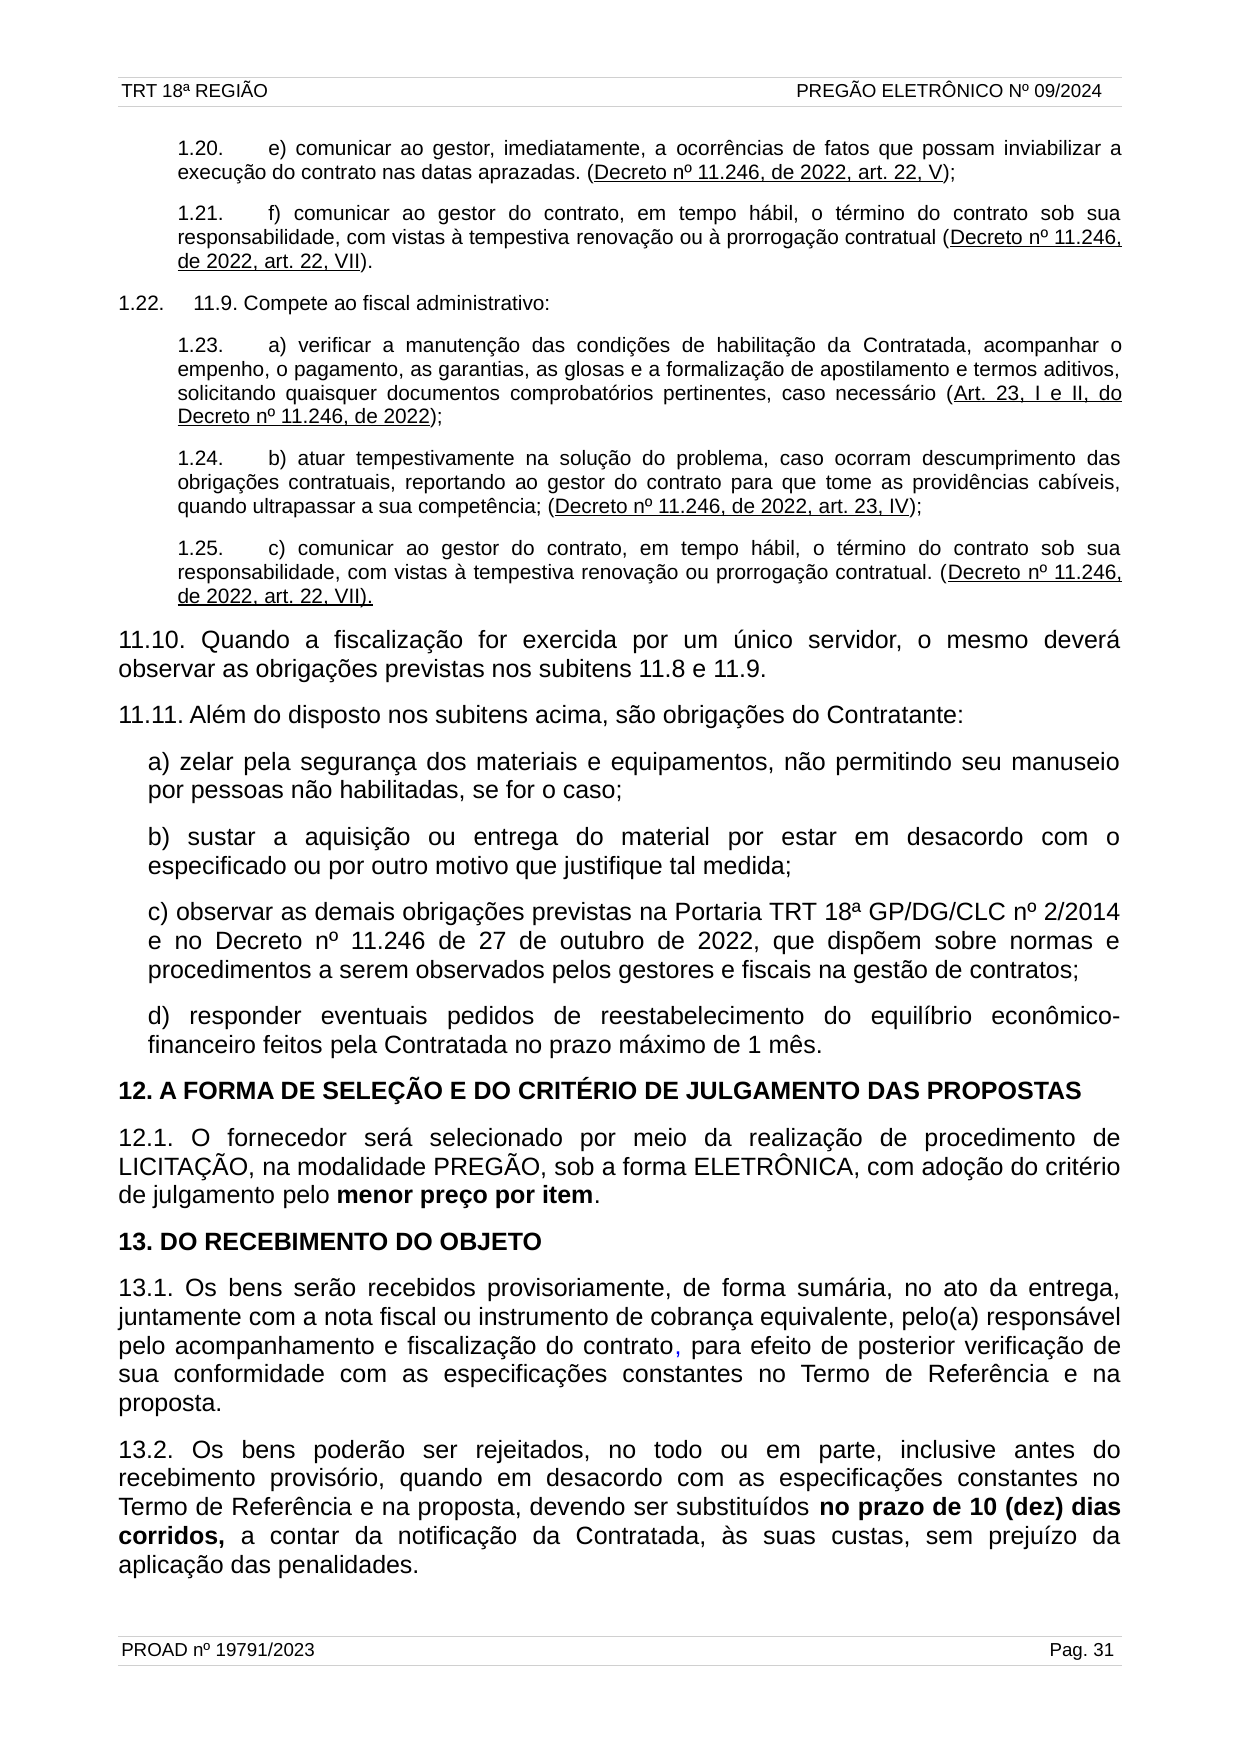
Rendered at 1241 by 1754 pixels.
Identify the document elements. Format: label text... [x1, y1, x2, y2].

text 13.2. Os bens poderão ser rejeitados, no todo ou em parte, inclusive antes do recebimento provisório, quando em desacordo com as especificações constantes no Termo de Referência e na proposta, devendo ser substituídos no prazo de 10 (dez) dias corridos, a contar da notificação da Contratada, às suas custas, sem prejuízo da aplicação das penalidades. [118, 1435, 1122, 1578]
list f) comunicar ao gestor do contrato, em tempo hábil, o término do contrato sob sua responsabilidade, com vistas à tempestiva renovação ou à prorrogação contratual (Decreto nº 11.246, de 2022, art. 22, VII). [177, 201, 1122, 273]
text 13. DO RECEBIMENTO DO OBJETO [118, 1227, 1122, 1256]
text 13.1. Os bens serão recebidos provisoriamente, de forma sumária, no ato da entrega, juntamente com a nota fiscal ou instrumento de cobrança equivalente, pelo(a) responsável pelo acompanhamento e fiscalização do contrato, para efeito de posterior verificação de sua conformidade com as especificações constantes no Termo de Referência e na proposta. [118, 1273, 1122, 1417]
list 11.9. Compete ao fiscal administrativo: [118, 291, 1122, 315]
list b) atuar tempestivamente na solução do problema, caso ocorram descumprimento das obrigações contratuais, reportando ao gestor do contrato para que tome as providências cabíveis, quando ultrapassar a sua competência; (Decreto nº 11.246, de 2022, art. 23, IV); [177, 446, 1122, 518]
text d) responder eventuais pedidos de reestabelecimento do equilíbrio econômico-financeiro feitos pela Contratada no prazo máximo de 1 mês. [148, 1001, 1122, 1059]
text 12. A FORMA DE SELEÇÃO E DO CRITÉRIO DE JULGAMENTO DAS PROPOSTAS [118, 1076, 1122, 1105]
text c) observar as demais obrigações previstas na Portaria TRT 18ª GP/DG/CLC nº 2/2014 e no Decreto nº 11.246 de 27 de outubro de 2022, que dispõem sobre normas e procedimentos a serem observados pelos gestores e fiscais na gestão de contratos; [148, 897, 1122, 983]
text 12.1. O fornecedor será selecionado por meio da realização de procedimento de LICITAÇÃO, na modalidade PREGÃO, sob a forma ELETRÔNICA, com adoção do critério de julgamento pelo menor preço por item. [118, 1123, 1122, 1209]
list c) comunicar ao gestor do contrato, em tempo hábil, o término do contrato sob sua responsabilidade, com vistas à tempestiva renovação ou prorrogação contratual. (Decreto nº 11.246, de 2022, art. 22, VII). [177, 536, 1122, 607]
text 11.10. Quando a fiscalização for exercida por um único servidor, o mesmo deverá observar as obrigações previstas nos subitens 11.8 e 11.9. [118, 625, 1122, 683]
text a) zelar pela segurança dos materiais e equipamentos, não permitindo seu manuseio por pessoas não habilitadas, se for o caso; [148, 747, 1122, 804]
text b) sustar a aquisição ou entrega do material por estar em desacordo com o especificado ou por outro motivo que justifique tal medida; [148, 822, 1122, 879]
text 11.11. Além do disposto nos subitens acima, são obrigações do Contratante: [118, 700, 1122, 729]
list a) verificar a manutenção das condições de habilitação da Contratada, acompanhar o empenho, o pagamento, as garantias, as glosas e a formalização de apostilamento e termos aditivos, solicitando quaisquer documentos comprobatórios pertinentes, caso necessário (Art. 23, I e II, do Decreto nº 11.246, de 2022); [177, 332, 1122, 428]
list e) comunicar ao gestor, imediatamente, a ocorrências de fatos que possam inviabilizar a execução do contrato nas datas aprazadas. (Decreto nº 11.246, de 2022, art. 22, V); [177, 136, 1122, 183]
